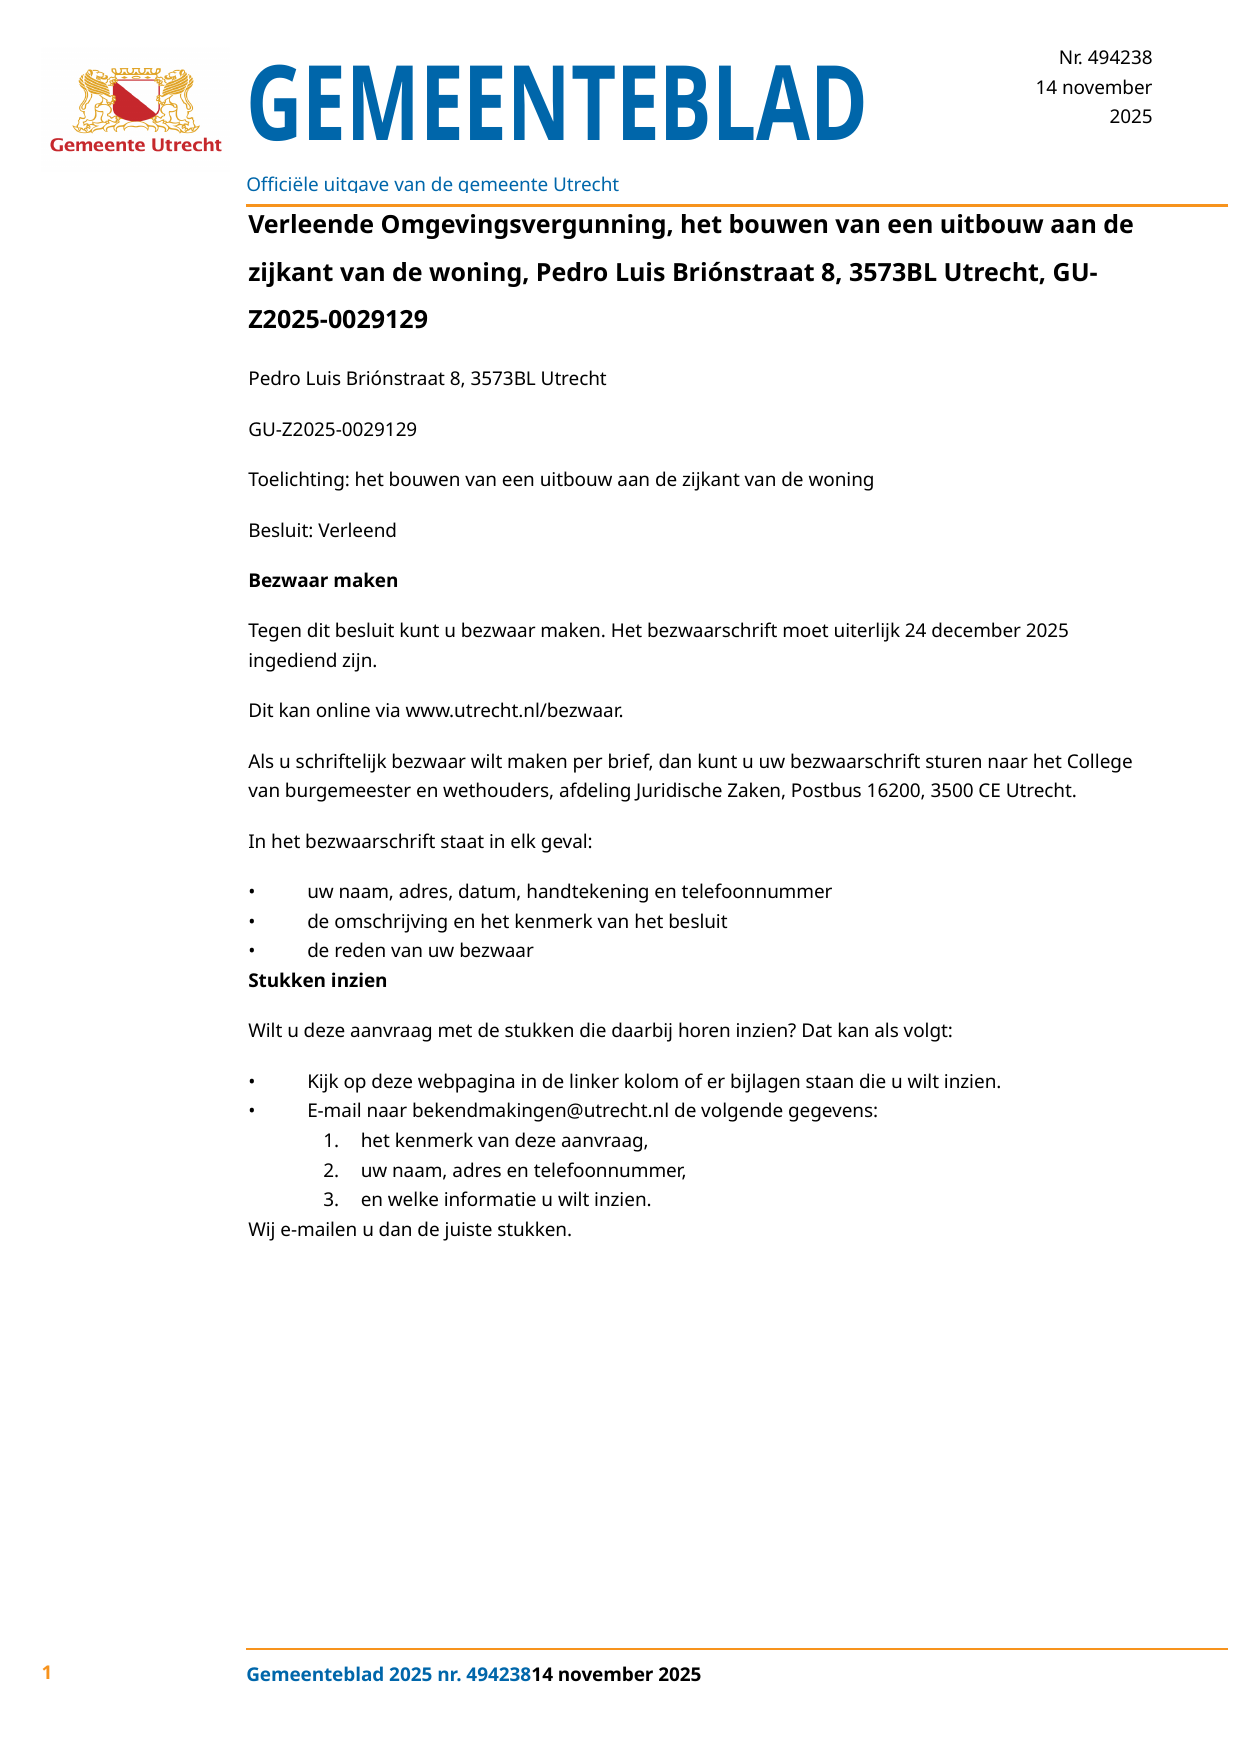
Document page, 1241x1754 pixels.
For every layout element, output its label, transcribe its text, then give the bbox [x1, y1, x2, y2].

text Verleende Omgevingsvergunning, het bouwen van een uitbouw aan de zijkant van de woning, Pedro Luis Briónstraat 8, 3573BL Utrecht, GU-Z2025-0029129 [248, 207, 1152, 336]
list de reden van uw bezwaar [248, 938, 1152, 963]
text Bezwaar maken [248, 567, 1152, 593]
text Toelichting: het bouwen van een uitbouw aan de zijkant van de woning [248, 466, 1152, 492]
list E-mail naar bekendmakingen@utrecht.nl de volgende gegevens: [248, 1098, 1152, 1123]
text Als u schriftelijk bezwaar wilt maken per brief, dan kunt u uw bezwaarschrift sturen naar het College van burgemeester en wethouders, afdeling Juridische Zaken, Postbus 16200, 3500 CE Utrecht. [248, 748, 1152, 803]
text Dit kan online via www.utrecht.nl/bezwaar. [248, 698, 1152, 723]
text Tegen dit besluit kunt u bezwaar maken. Het bezwaarschrift moet uiterlijk 24 december 2025 ingediend zijn. [248, 618, 1152, 673]
text Wij e-mailen u dan de juiste stukken. [248, 1216, 1152, 1242]
text Wilt u deze aanvraag met de stukken die daarbij horen inzien? Dat kan als volgt: [248, 1018, 1152, 1043]
text Stukken inzien [248, 967, 1152, 993]
text Pedro Luis Briónstraat 8, 3573BL Utrecht [248, 366, 1152, 391]
list en welke informatie u wilt inzien. [323, 1186, 1152, 1212]
list de omschrijving en het kenmerk van het besluit [248, 908, 1152, 934]
list het kenmerk van deze aanvraag, [323, 1127, 1152, 1153]
text GU-Z2025-0029129 [248, 416, 1152, 442]
text In het bezwaarschrift staat in elk geval: [248, 828, 1152, 854]
list uw naam, adres en telefoonnummer, [323, 1157, 1152, 1182]
list Kijk op deze webpagina in de linker kolom of er bijlagen staan die u wilt inzien. [248, 1068, 1152, 1094]
list uw naam, adres, datum, handtekening en telefoonnummer [248, 878, 1152, 904]
text Besluit: Verleend [248, 517, 1152, 542]
picture [41, 47, 231, 172]
